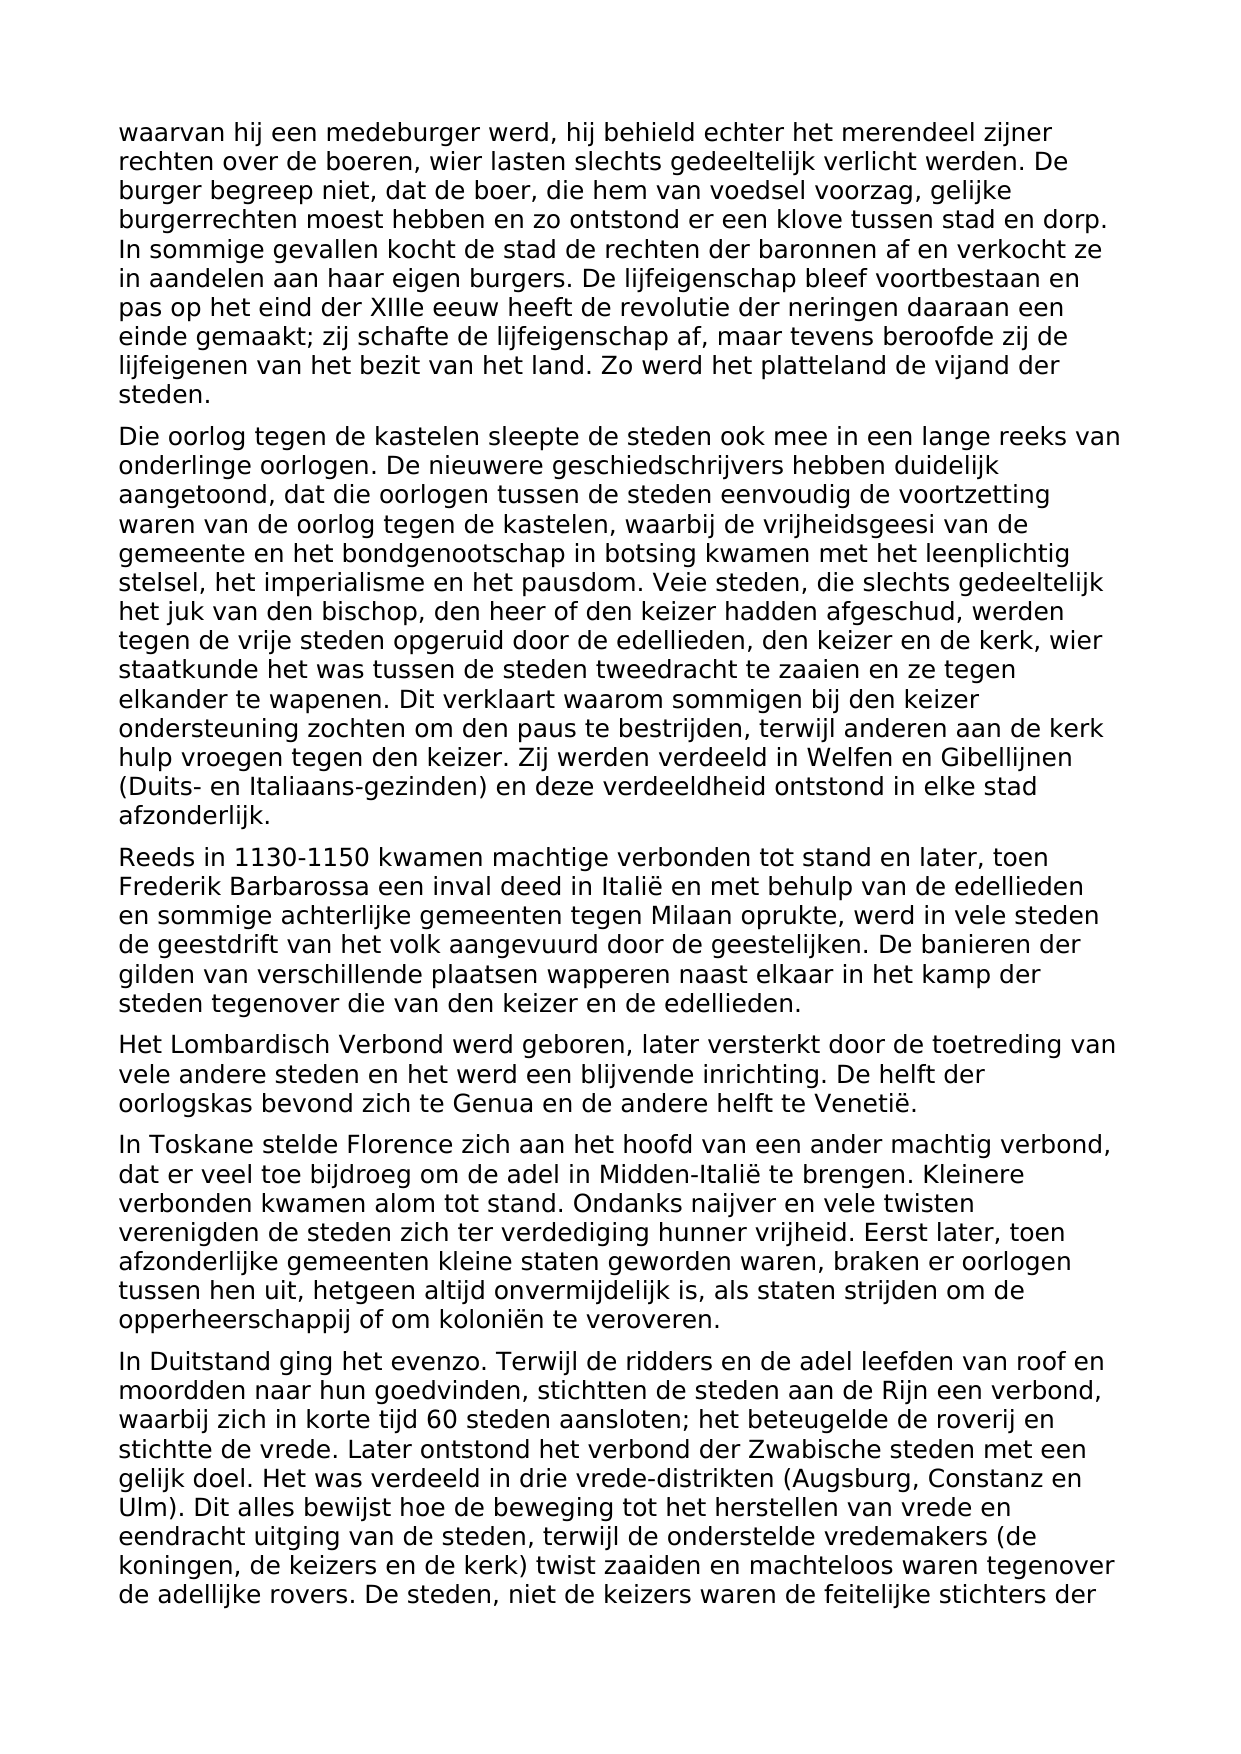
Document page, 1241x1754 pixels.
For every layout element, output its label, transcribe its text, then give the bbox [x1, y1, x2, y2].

text Het Lombardisch Verbond werd geboren, later versterkt door de toetreding van vele andere steden en het werd een blijvende inrichting. De helft der oorlogskas bevond zich te Genua en de andere helft te Venetië. [118, 1031, 1122, 1118]
text In Toskane stelde Florence zich aan het hoofd van een ander machtig verbond, dat er veel toe bijdroeg om de adel in Midden-Italië te brengen. Kleinere verbonden kwamen alom tot stand. Ondanks naijver en vele twisten verenigden de steden zich ter verdediging hunner vrijheid. Eerst later, toen afzonderlijke gemeenten kleine staten geworden waren, braken er oorlogen tussen hen uit, hetgeen altijd onvermijdelijk is, als staten strijden om de opperheerschappij of om koloniën te veroveren. [118, 1131, 1122, 1335]
text In Duitstand ging het evenzo. Terwijl de ridders en de adel leefden van roof en moordden naar hun goedvinden, stichtten de steden aan de Rijn een verbond, waarbij zich in korte tijd 60 steden aansloten; het beteugelde de roverij en stichtte de vrede. Later ontstond het verbond der Zwabische steden met een gelijk doel. Het was verdeeld in drie vrede-distrikten (Augsburg, Constanz en Ulm). Dit alles bewijst hoe de beweging tot het herstellen van vrede en eendracht uitging van de steden, terwijl de onderstelde vredemakers (de koningen, de keizers en de kerk) twist zaaiden en machteloos waren tegenover de adellijke rovers. De steden, niet de keizers waren de feitelijke stichters der [118, 1347, 1122, 1610]
text Die oorlog tegen de kastelen sleepte de steden ook mee in een lange reeks van onderlinge oorlogen. De nieuwere geschiedschrijvers hebben duidelijk aangetoond, dat die oorlogen tussen de steden eenvoudig de voortzetting waren van de oorlog tegen de kastelen, waarbij de vrijheidsgeesi van de gemeente en het bondgenootschap in botsing kwamen met het leenplichtig stelsel, het imperialisme en het pausdom. Veie steden, die slechts gedeeltelijk het juk van den bischop, den heer of den keizer hadden afgeschud, werden tegen de vrije steden opgeruid door de edellieden, den keizer en de kerk, wier staatkunde het was tussen de steden tweedracht te zaaien en ze tegen elkander te wapenen. Dit verklaart waarom sommigen bij den keizer ondersteuning zochten om den paus te bestrijden, terwijl anderen aan de kerk hulp vroegen tegen den keizer. Zij werden verdeeld in Welfen en Gibellijnen (Duits- en Italiaans-gezinden) en deze verdeeldheid ontstond in elke stad afzonderlijk. [118, 422, 1122, 831]
text waarvan hij een medeburger werd, hij behield echter het merendeel zijner rechten over de boeren, wier lasten slechts gedeeltelijk verlicht werden. De burger begreep niet, dat de boer, die hem van voedsel voorzag, gelijke burgerrechten moest hebben en zo ontstond er een klove tussen stad en dorp. In sommige gevallen kocht de stad de rechten der baronnen af en verkocht ze in aandelen aan haar eigen burgers. De lijfeigenschap bleef voortbestaan en pas op het eind der XIIIe eeuw heeft de revolutie der neringen daaraan een einde gemaakt; zij schafte de lijfeigenschap af, maar tevens beroofde zij de lijfeigenen van het bezit van het land. Zo werd het platteland de vijand der steden. [118, 118, 1122, 410]
text Reeds in 1130-1150 kwamen machtige verbonden tot stand en later, toen Frederik Barbarossa een inval deed in Italië en met behulp van de edellieden en sommige achterlijke gemeenten tegen Milaan oprukte, werd in vele steden de geestdrift van het volk aangevuurd door de geestelijken. De banieren der gilden van verschillende plaatsen wapperen naast elkaar in het kamp der steden tegenover die van den keizer en de edellieden. [118, 843, 1122, 1018]
